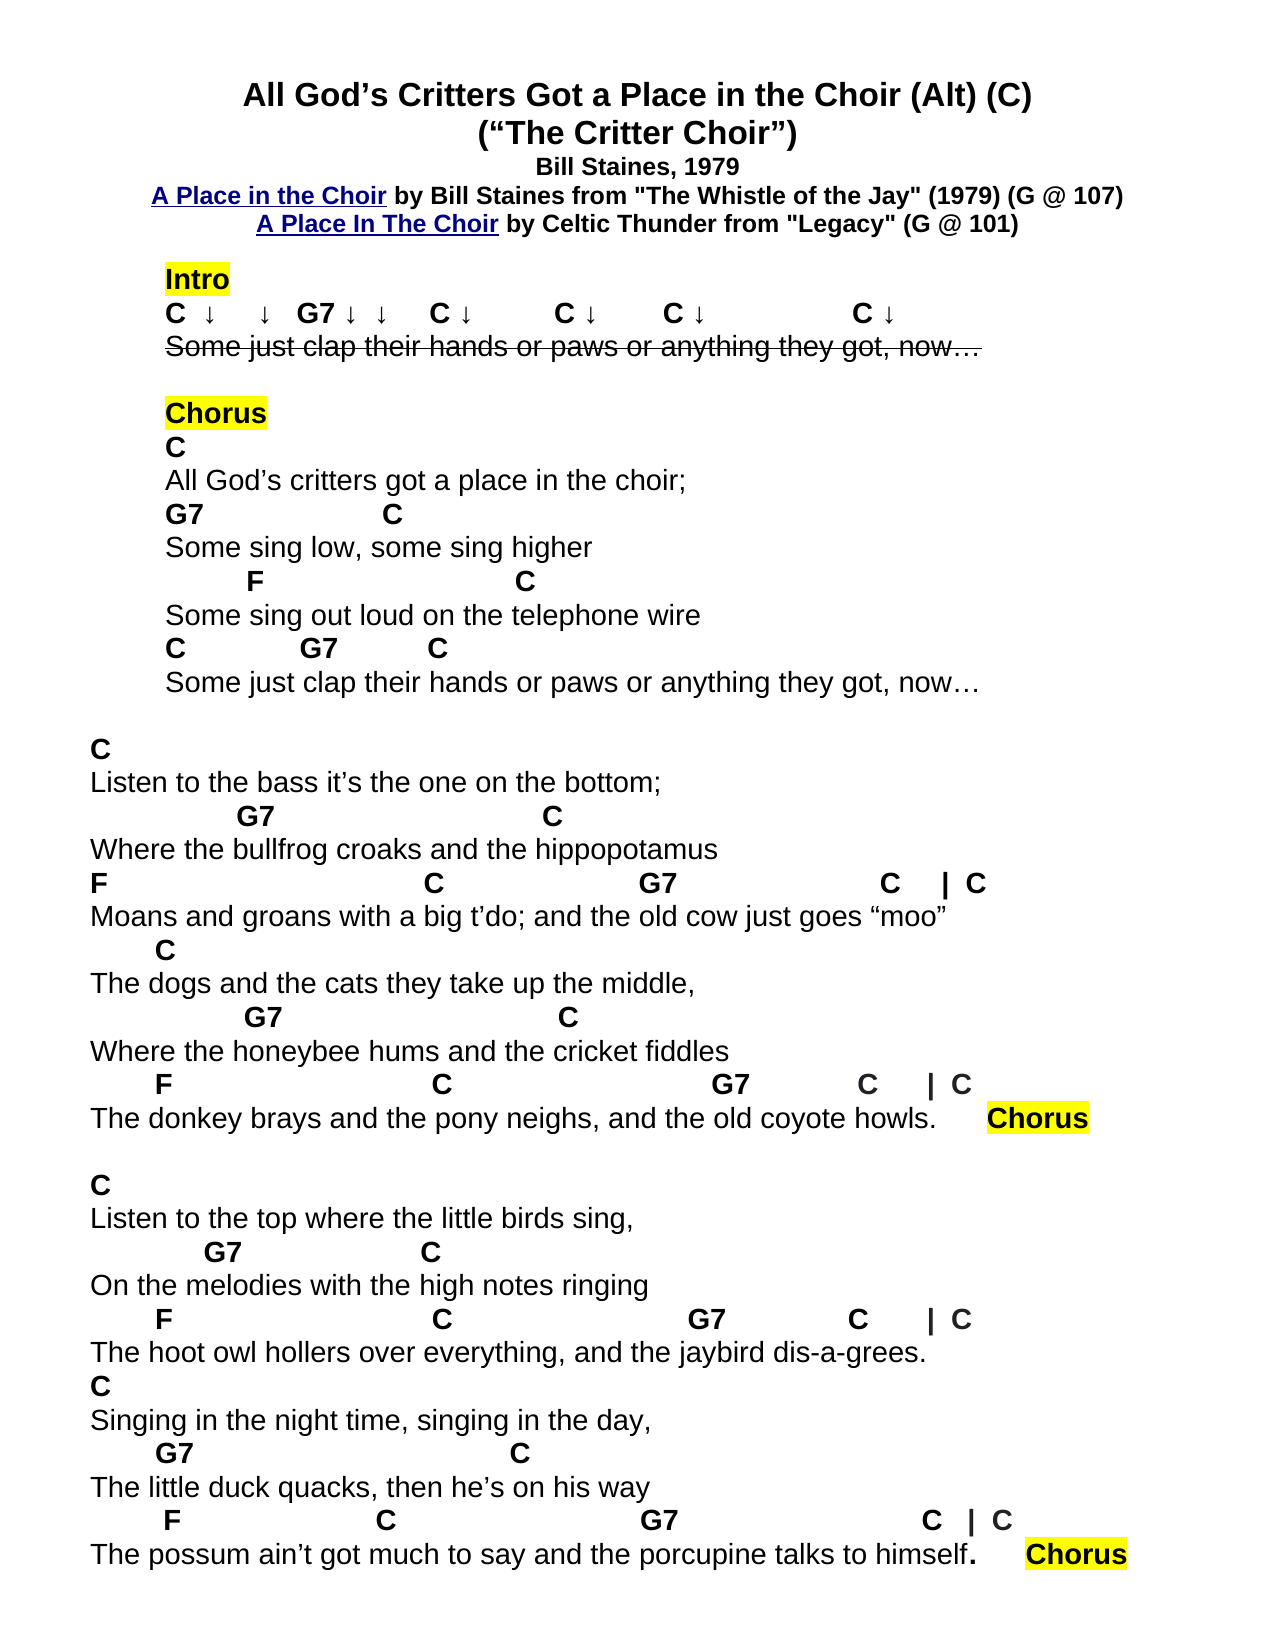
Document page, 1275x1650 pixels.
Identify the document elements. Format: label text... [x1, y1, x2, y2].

text C ↓ ↓ G7 ↓ ↓ C ↓ C ↓ C ↓ C ↓ [165, 296, 1185, 329]
text The little duck quacks, then he’s on his way [90, 1469, 1185, 1503]
text C G7 C [165, 631, 1185, 664]
text All God’s critters got a place in the choir; [165, 463, 1185, 497]
text All God’s Critters Got a Place in the Choir (Alt) (C) [90, 75, 1185, 113]
text Bill Staines, 1979 [90, 152, 1185, 181]
text Some just clap their hands or paws or anything they got, now… [165, 329, 1185, 363]
text G7 C [90, 1000, 1185, 1033]
text (“The Critter Choir”) [90, 113, 1185, 152]
text C [90, 933, 1185, 966]
text G7 C [90, 799, 1185, 832]
text F C G7 C | C [90, 1302, 1185, 1335]
text F C G7 C | C [90, 866, 1185, 899]
text Singing in the night time, singing in the day, [90, 1402, 1185, 1436]
text G7 C [165, 497, 1185, 530]
text On the melodies with the high notes ringing [90, 1268, 1185, 1302]
text C [165, 430, 1185, 463]
text Some just clap their hands or paws or anything they got, now… [165, 664, 1185, 698]
text F C [165, 564, 1185, 597]
text Where the honeybee hums and the cricket fiddles [90, 1033, 1185, 1067]
text C [90, 1369, 1185, 1402]
text C [90, 1168, 1185, 1201]
text A Place In The Choir by Celtic Thunder from "Legacy" (G @ 101) [90, 209, 1185, 238]
text Where the bullfrog croaks and the hippopotamus [90, 832, 1185, 866]
text The donkey brays and the pony neighs, and the old coyote howls. Chorus [90, 1101, 1185, 1134]
text Some sing low, some sing higher [165, 530, 1185, 564]
text G7 C [90, 1436, 1185, 1469]
text F C G7 C | C [90, 1067, 1185, 1101]
text Intro [165, 262, 1185, 296]
text G7 C [90, 1235, 1185, 1268]
text Chorus [165, 396, 1185, 430]
text Moans and groans with a big t’do; and the old cow just goes “moo” [90, 899, 1185, 933]
text The dogs and the cats they take up the middle, [90, 966, 1185, 1000]
text The hoot owl hollers over everything, and the jaybird dis-a-grees. [90, 1335, 1185, 1369]
text A Place in the Choir by Bill Staines from "The Whistle of the Jay" (1979) (G @ 107) [90, 181, 1185, 209]
text F C G7 C | C [90, 1503, 1185, 1537]
text Listen to the bass it’s the one on the bottom; [90, 765, 1185, 799]
text The possum ain’t got much to say and the porcupine talks to himself. Chorus [90, 1537, 1185, 1570]
text C [90, 732, 1185, 765]
text Some sing out loud on the telephone wire [165, 597, 1185, 631]
text Listen to the top where the little birds sing, [90, 1201, 1185, 1235]
